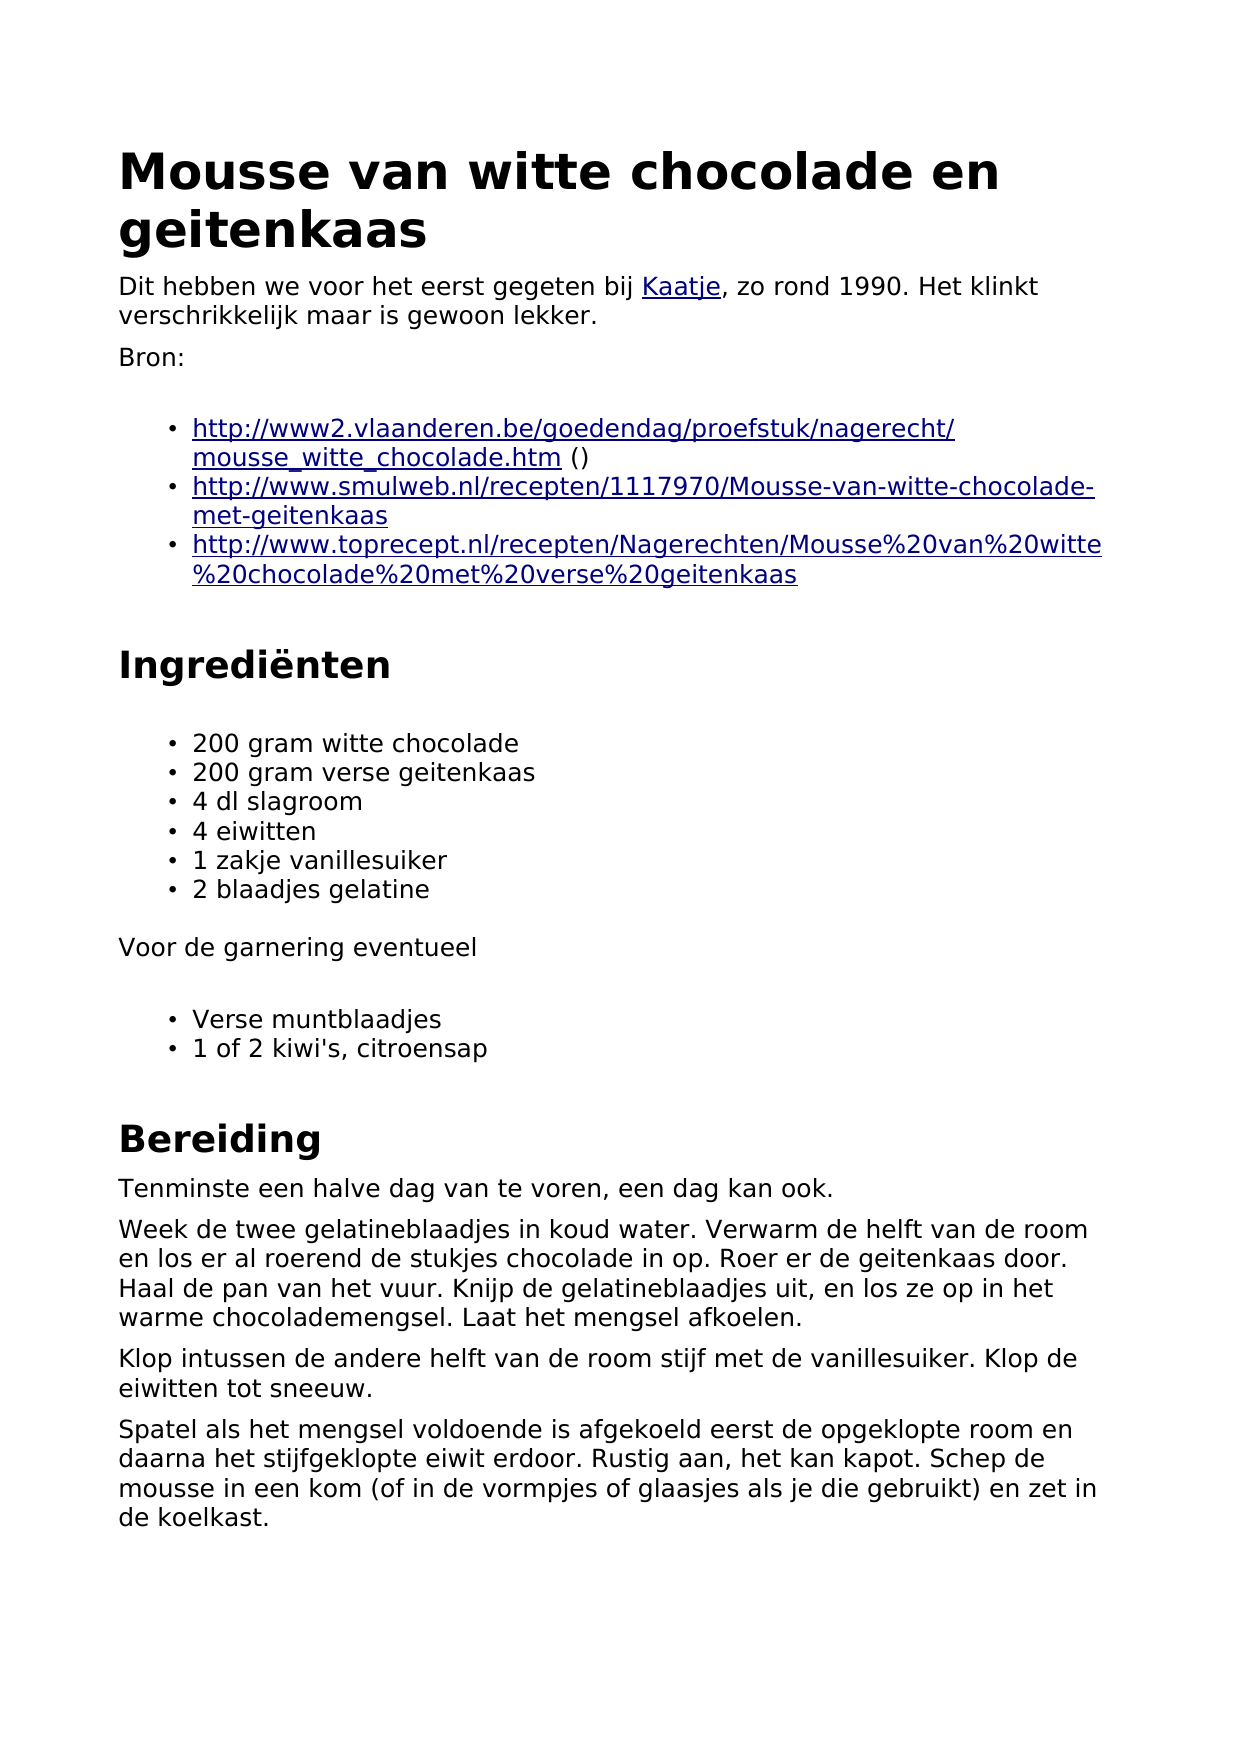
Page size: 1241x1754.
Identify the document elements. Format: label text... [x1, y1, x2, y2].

text Voor de garnering eventueel [118, 934, 1122, 963]
text Spatel als het mengsel voldoende is afgekoeld eerst de opgeklopte room en daarna het stijfgeklopte eiwit erdoor. Rustig aan, het kan kapot. Schep de mousse in een kom (of in de vormpjes of glaasjes als je die gebruikt) en zet in de koelkast. [118, 1415, 1122, 1532]
list 200 gram witte chocolade [177, 729, 1122, 758]
list 2 blaadjes gelatine [177, 875, 1122, 904]
text Klop intussen de andere helft van de room stijf met de vanillesuiker. Klop de eiwitten tot sneeuw. [118, 1344, 1122, 1403]
list http://www.toprecept.nl/recepten/Nagerechten/Mousse%20van%20witte%20chocolade%20met%20verse%20geitenkaas [177, 531, 1122, 589]
list http://www2.vlaanderen.be/goedendag/proefstuk/nagerecht/mousse_witte_chocolade.htm () [177, 414, 1122, 472]
text Bron: [118, 343, 1122, 372]
text Tenminste een halve dag van te voren, een dag kan ook. [118, 1174, 1122, 1203]
text Dit hebben we voor het eerst gegeten bij Kaatje, zo rond 1990. Het klinkt verschrikkelijk maar is gewoon lekker. [118, 272, 1122, 330]
list Verse muntblaadjes [177, 1005, 1122, 1034]
list 1 zakje vanillesuiker [177, 846, 1122, 875]
list 1 of 2 kiwi's, citroensap [177, 1034, 1122, 1063]
subtitle Mousse van witte chocolade en geitenkaas [118, 143, 1122, 259]
list 4 eiwitten [177, 817, 1122, 846]
subtitle Bereiding [118, 1118, 1122, 1161]
text Week de twee gelatineblaadjes in koud water. Verwarm de helft van de room en los er al roerend de stukjes chocolade in op. Roer er de geitenkaas door. Haal de pan van het vuur. Knijp de gelatineblaadjes uit, en los ze op in het warme chocolademengsel. Laat het mengsel afkoelen. [118, 1215, 1122, 1332]
list 200 gram verse geitenkaas [177, 758, 1122, 787]
list 4 dl slagroom [177, 787, 1122, 817]
list http://www.smulweb.nl/recepten/1117970/Mousse-van-witte-chocolade-met-geitenkaas [177, 472, 1122, 531]
subtitle Ingrediënten [118, 643, 1122, 687]
